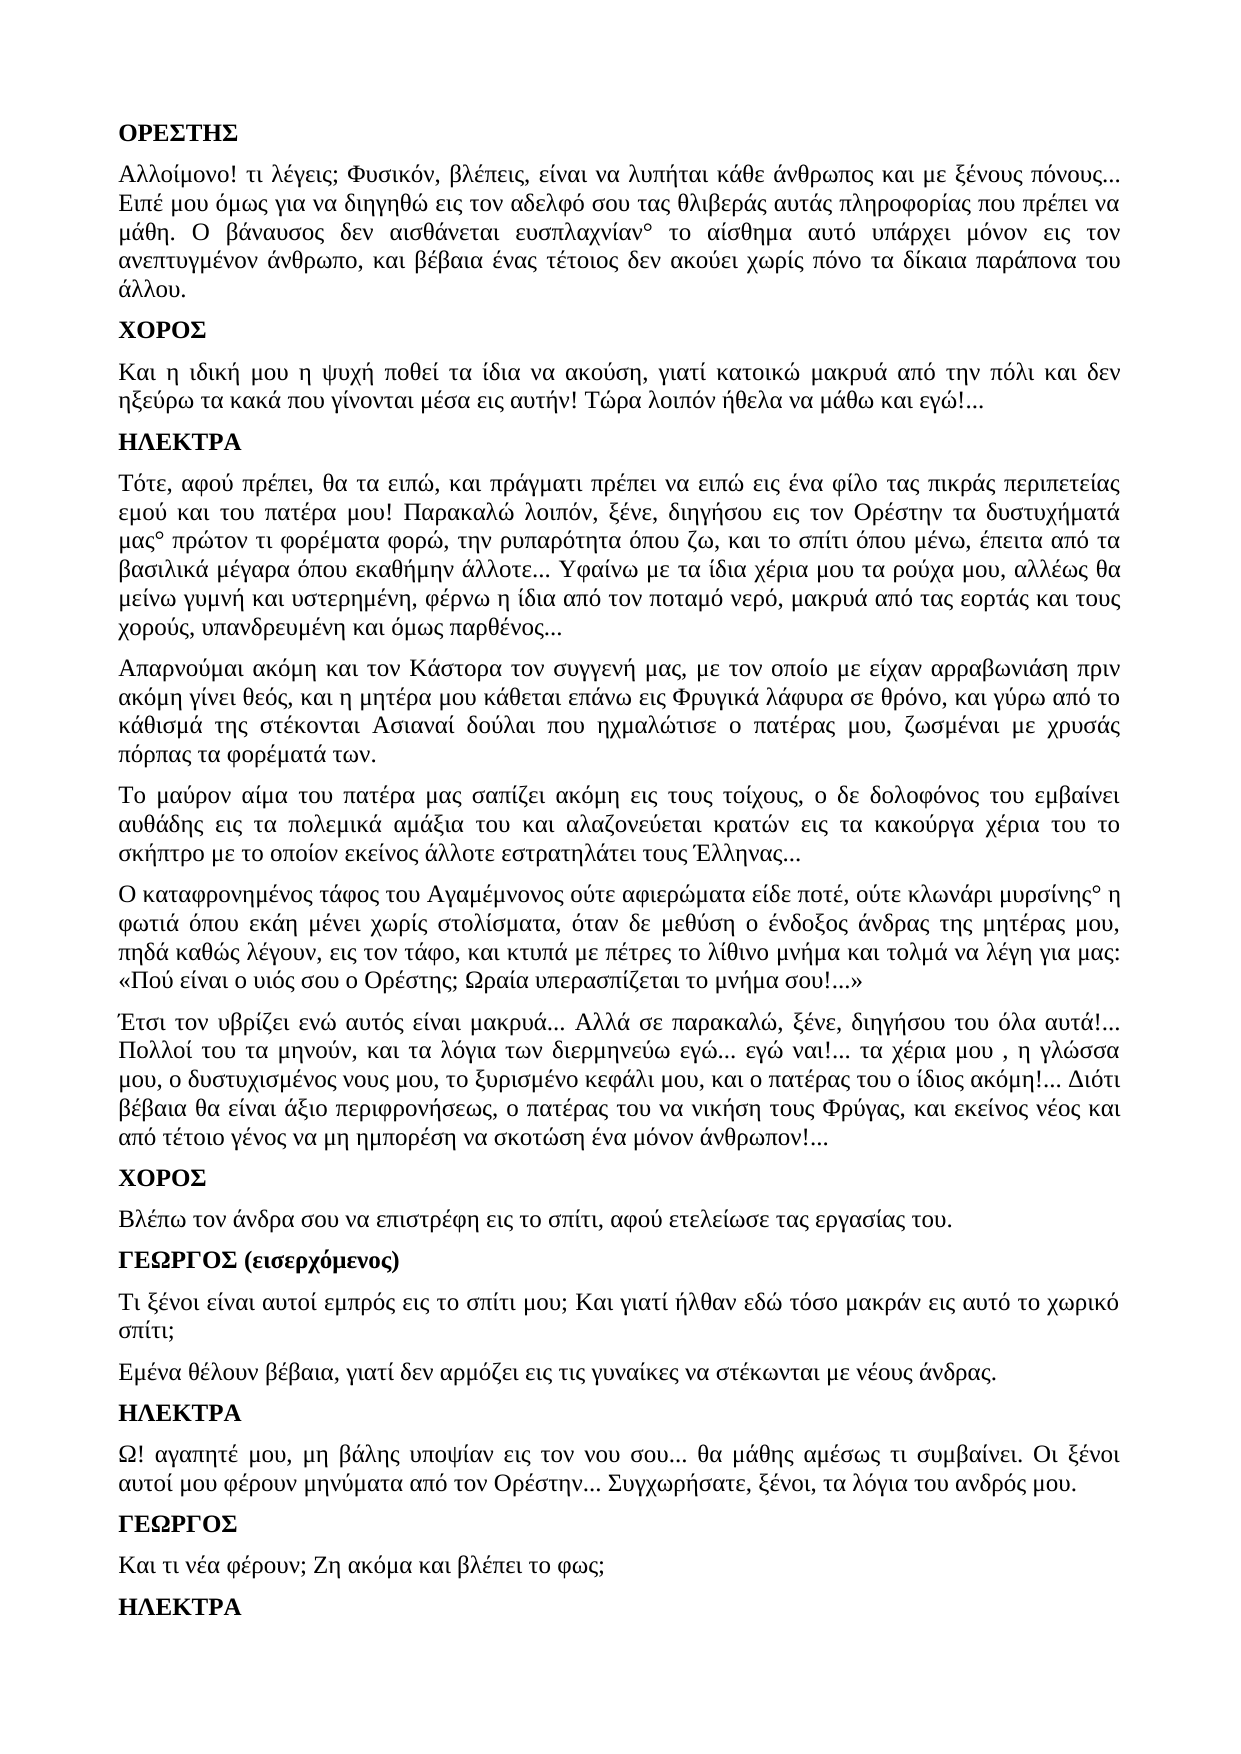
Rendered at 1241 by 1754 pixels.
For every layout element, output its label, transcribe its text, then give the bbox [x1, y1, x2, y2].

text Βλέπω τον άνδρα σου να επιστρέφη εις το σπίτι, αφού ετελείωσε τας εργασίας του. [118, 1204, 1122, 1233]
text Τότε, αφού πρέπει, θα τα ειπώ, και πράγματι πρέπει να ειπώ εις ένα φίλο τας πικράς περιπετείας εμού και του πατέρα μου! Παρακαλώ λοιπόν, ξένε, διηγήσου εις τον Ορέστην τα δυστυχήματά μας° πρώτον τι φορέματα φορώ, την ρυπαρότητα όπου ζω, και το σπίτι όπου μένω, έπειτα από τα βασιλικά μέγαρα όπου εκαθήμην άλλοτε... Υφαίνω με τα ίδια χέρια μου τα ρούχα μου, αλλέως θα μείνω γυμνή και υστερημένη, φέρνω η ίδια από τον ποταμό νερό, μακρυά από τας εορτάς και τους χορούς, υπανδρευμένη και όμως παρθένος... [118, 468, 1122, 641]
text ΧΟΡΟΣ [118, 1163, 1122, 1192]
text Τι ξένοι είναι αυτοί εμπρός εις το σπίτι μου; Και γιατί ήλθαν εδώ τόσο μακράν εις αυτό το χωρικό σπίτι; [118, 1287, 1122, 1344]
text Εμένα θέλουν βέβαια, γιατί δεν αρμόζει εις τις γυναίκες να στέκωνται με νέους άνδρας. [118, 1357, 1122, 1386]
text ΓΕΩΡΓΟΣ (εισερχόμενος) [118, 1246, 1122, 1274]
text ΗΛΕΚΤΡΑ [118, 1592, 1122, 1621]
text Ω! αγαπητέ μου, μη βάλης υποψίαν εις τον νου σου... θα μάθης αμέσως τι συμβαίνει. Οι ξένοι αυτοί μου φέρουν μηνύματα από τον Ορέστην... Συγχωρήσατε, ξένοι, τα λόγια του ανδρός μου. [118, 1439, 1122, 1497]
text Και η ιδική μου η ψυχή ποθεί τα ίδια να ακούση, γιατί κατοικώ μακρυά από την πόλι και δεν ηξεύρω τα κακά που γίνονται μέσα εις αυτήν! Τώρα λοιπόν ήθελα να μάθω και εγώ!... [118, 357, 1122, 414]
text ΗΛΕΚΤΡΑ [118, 1398, 1122, 1427]
text ΓΕΩΡΓΟΣ [118, 1509, 1122, 1538]
text Έτσι τον υβρίζει ενώ αυτός είναι μακρυά... Αλλά σε παρακαλώ, ξένε, διηγήσου του όλα αυτά!... Πολλοί του τα μηνούν, και τα λόγια των διερμηνεύω εγώ... εγώ ναι!... τα χέρια μου , η γλώσσα μου, ο δυστυχισμένος νους μου, το ξυρισμένο κεφάλι μου, και ο πατέρας του ο ίδιος ακόμη!... Διότι βέβαια θα είναι άξιο περιφρονήσεως, ο πατέρας του να νικήση τους Φρύγας, και εκείνος νέος και από τέτοιο γένος να μη ημπορέση να σκοτώση ένα μόνον άνθρωπον!... [118, 1007, 1122, 1151]
text Απαρνούμαι ακόμη και τον Κάστορα τον συγγενή μας, με τον οποίο με είχαν αρραβωνιάση πριν ακόμη γίνει θεός, και η μητέρα μου κάθεται επάνω εις Φρυγικά λάφυρα σε θρόνο, και γύρω από το κάθισμά της στέκονται Ασιαναί δούλαι που ηχμαλώτισε ο πατέρας μου, ζωσμέναι με χρυσάς πόρπας τα φορέματά των. [118, 653, 1122, 768]
text Ο καταφρονημένος τάφος του Αγαμέμνονος ούτε αφιερώματα είδε ποτέ, ούτε κλωνάρι μυρσίνης° η φωτιά όπου εκάη μένει χωρίς στολίσματα, όταν δε μεθύση ο ένδοξος άνδρας της μητέρας μου, πηδά καθώς λέγουν, εις τον τάφο, και κτυπά με πέτρες το λίθινο μνήμα και τολμά να λέγη για μας: «Πού είναι ο υιός σου ο Ορέστης; Ωραία υπερασπίζεται το μνήμα σου!...» [118, 879, 1122, 994]
text ΟΡΕΣΤΗΣ [118, 118, 1122, 147]
text Αλλοίμονο! τι λέγεις; Φυσικόν, βλέπεις, είναι να λυπήται κάθε άνθρωπος και με ξένους πόνους... Ειπέ μου όμως για να διηγηθώ εις τον αδελφό σου τας θλιβεράς αυτάς πληροφορίας που πρέπει να μάθη. Ο βάναυσος δεν αισθάνεται ευσπλαχνίαν° το αίσθημα αυτό υπάρχει μόνον εις τον ανεπτυγμένον άνθρωπο, και βέβαια ένας τέτοιος δεν ακούει χωρίς πόνο τα δίκαια παράπονα του άλλου. [118, 159, 1122, 303]
text ΗΛΕΚΤΡΑ [118, 427, 1122, 456]
text ΧΟΡΟΣ [118, 316, 1122, 344]
text Το μαύρον αίμα του πατέρα μας σαπίζει ακόμη εις τους τοίχους, ο δε δολοφόνος του εμβαίνει αυθάδης εις τα πολεμικά αμάξια του και αλαζονεύεται κρατών εις τα κακούργα χέρια του το σκήπτρο με το οποίον εκείνος άλλοτε εστρατηλάτει τους Έλληνας... [118, 781, 1122, 867]
text Και τι νέα φέρουν; Ζη ακόμα και βλέπει το φως; [118, 1551, 1122, 1579]
